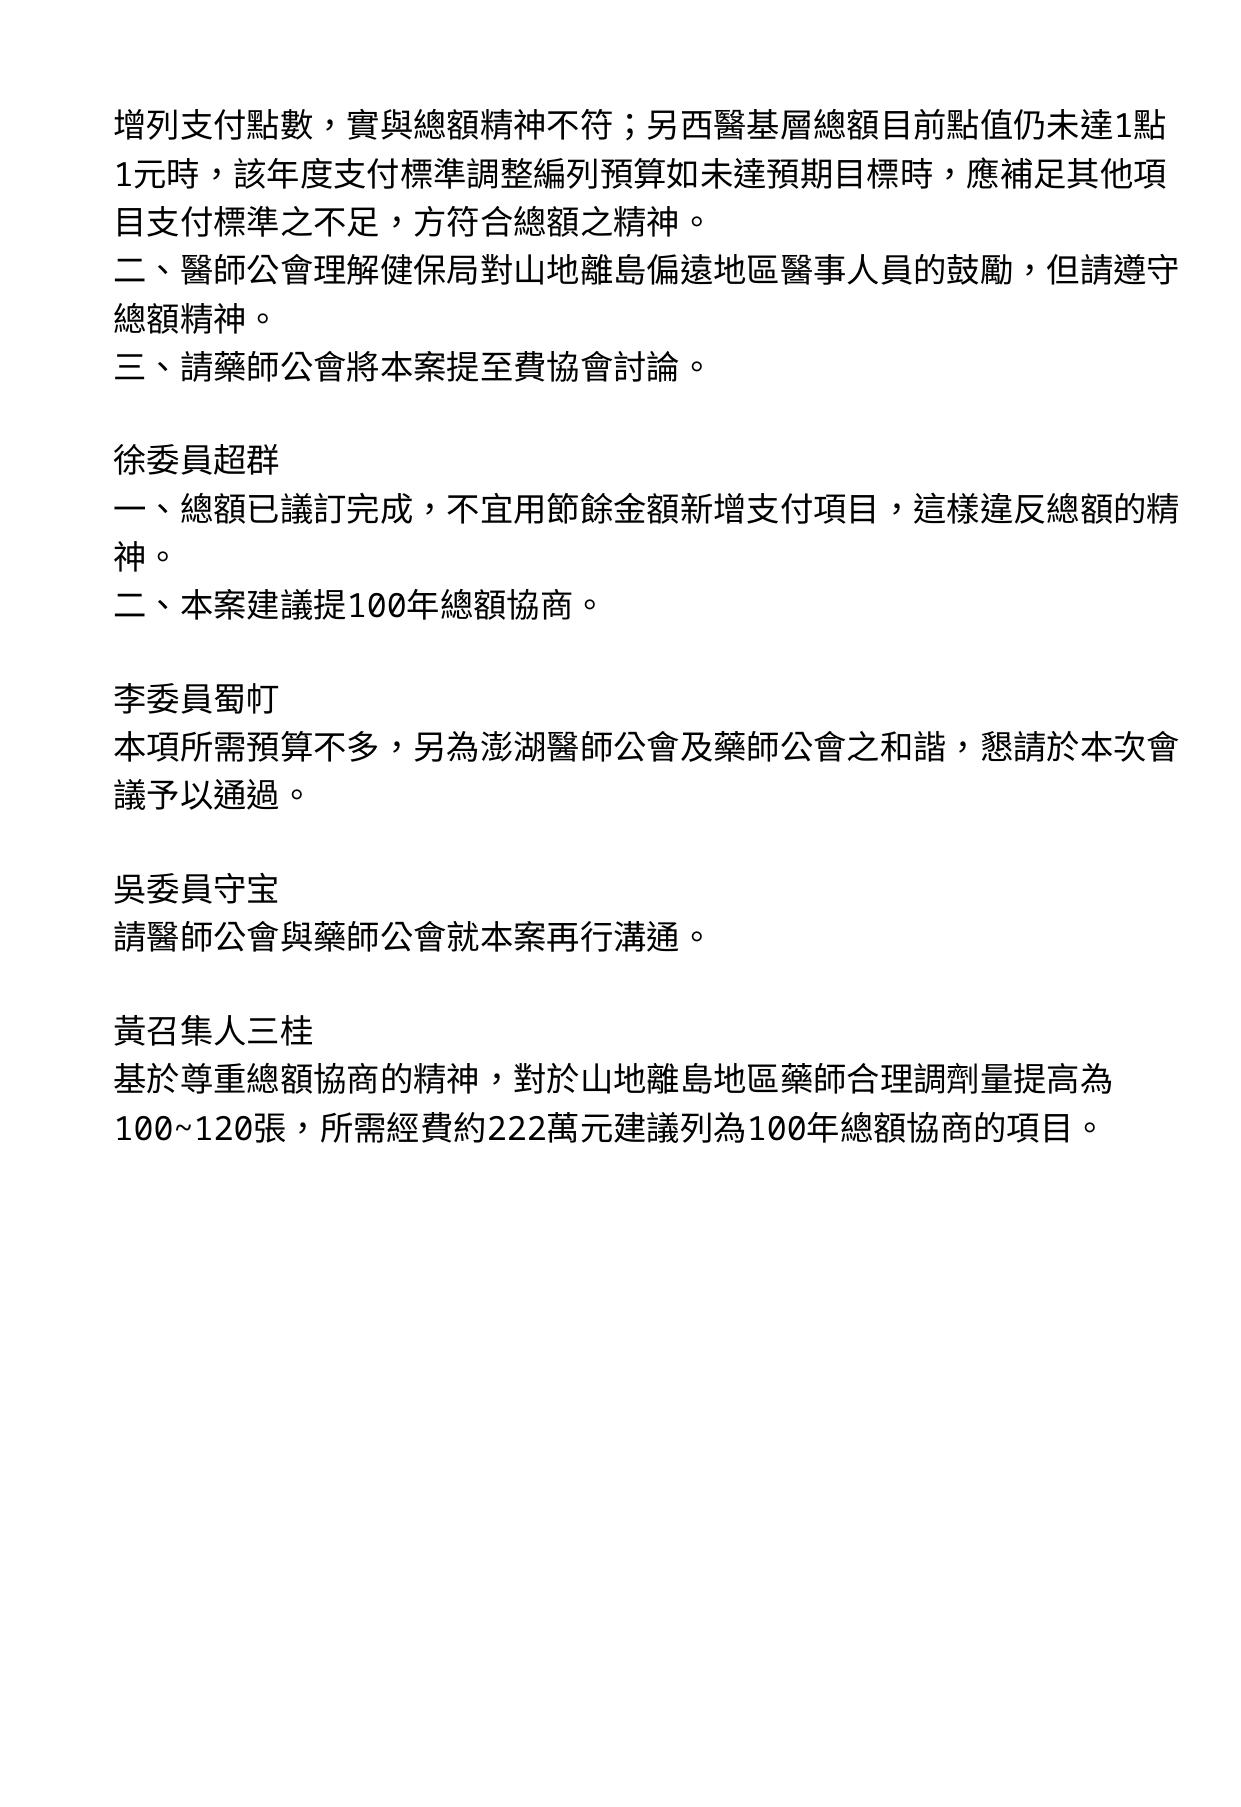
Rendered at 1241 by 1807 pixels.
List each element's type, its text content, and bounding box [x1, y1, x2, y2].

text 黃召集人三桂 [113, 1005, 1184, 1053]
text 增列支付點數，實與總額精神不符；另西醫基層總額目前點值仍未達1點1元時，該年度支付標準調整編列預算如未達預期目標時，應補足其他項目支付標準之不足，方符合總額之精神。 [113, 99, 1184, 244]
text 基於尊重總額協商的精神，對於山地離島地區藥師合理調劑量提高為100~120張，所需經費約222萬元建議列為100年總額協商的項目。 [113, 1053, 1184, 1150]
text 三、請藥師公會將本案提至費協會討論。 [113, 341, 1184, 389]
text 一、總額已議訂完成，不宜用節餘金額新增支付項目，這樣違反總額的精神。 [113, 482, 1184, 579]
text 二、醫師公會理解健保局對山地離島偏遠地區醫事人員的鼓勵，但請遵守總額精神。 [113, 244, 1184, 341]
text 徐委員超群 [113, 434, 1184, 482]
text 請醫師公會與藥師公會就本案再行溝通。 [113, 911, 1184, 959]
text 吳委員守宝 [113, 863, 1184, 911]
text 李委員蜀帄 [113, 673, 1184, 721]
text 二、本案建議提100年總額協商。 [113, 579, 1184, 627]
text 本項所需預算不多，另為澎湖醫師公會及藥師公會之和諧，懇請於本次會議予以通過。 [113, 721, 1184, 817]
